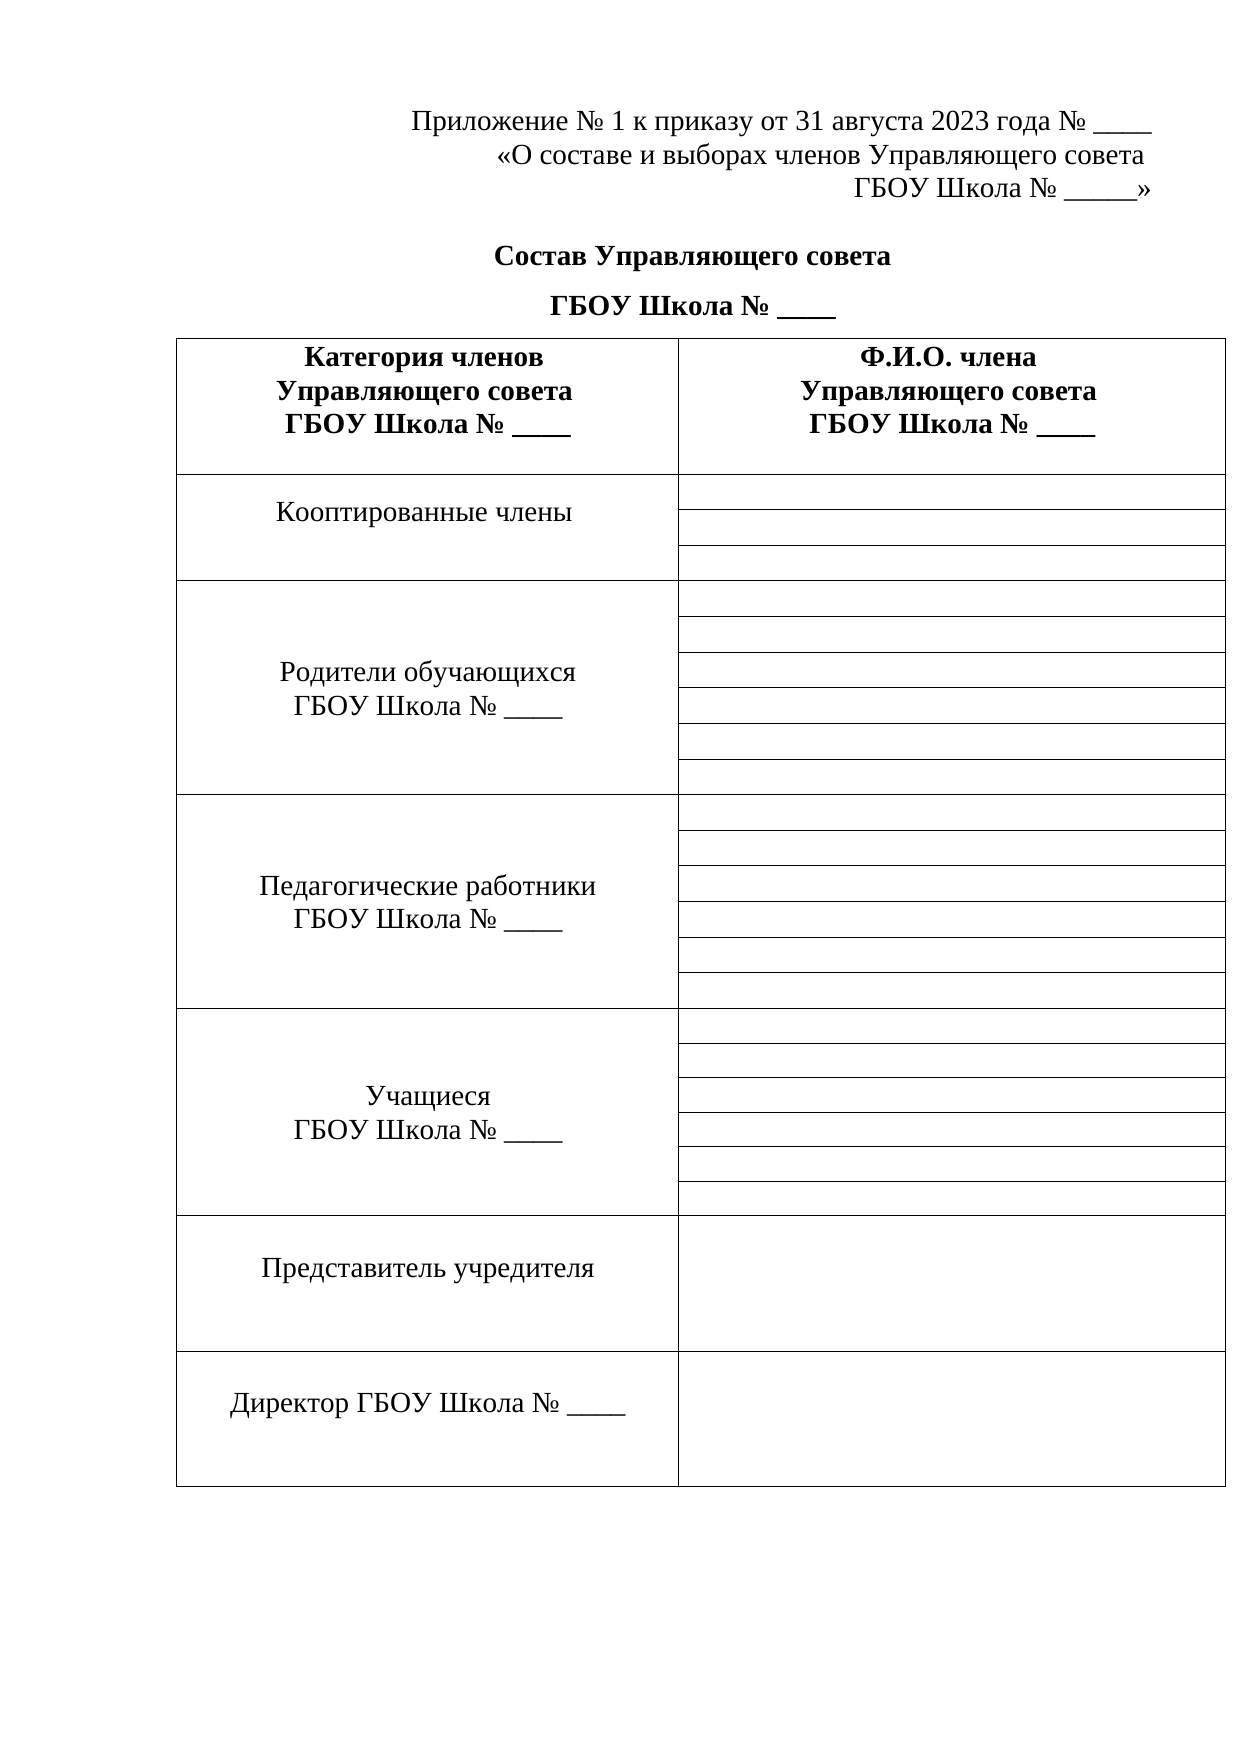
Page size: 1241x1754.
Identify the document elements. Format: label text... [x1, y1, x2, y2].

table_cell [679, 1044, 1225, 1077]
table_cell Учащиеся ГБОУ Школа № ____ [177, 1009, 678, 1215]
table_cell [679, 1352, 1225, 1486]
table_cell [679, 617, 1225, 652]
table_cell [679, 831, 1225, 865]
text Состав Управляющего совета [177, 238, 1152, 271]
table_cell [679, 1147, 1225, 1181]
table_cell [679, 546, 1225, 580]
text ГБОУ Школа № _____» [177, 171, 1152, 204]
table_cell [679, 581, 1225, 616]
table_cell [679, 724, 1225, 758]
text ГБОУ Школа № ____ [177, 288, 1152, 321]
table_cell [679, 1113, 1225, 1146]
table_cell [679, 688, 1225, 723]
table_cell Директор ГБОУ Школа № ____ [177, 1352, 678, 1486]
table_cell Родители обучающихся ГБОУ Школа № ____ [177, 581, 678, 794]
text Приложение № 1 к приказу от 31 августа 2023 года № ____ [177, 103, 1152, 137]
table_cell Кооптированные члены [177, 475, 678, 580]
table_cell [679, 1182, 1225, 1215]
table_cell [679, 938, 1225, 972]
table_cell [679, 1216, 1225, 1351]
text «О составе и выборах членов Управляющего совета [177, 137, 1152, 171]
table_cell [679, 653, 1225, 687]
table_cell [679, 795, 1225, 830]
table_cell [679, 475, 1225, 509]
table_cell [679, 510, 1225, 545]
table_cell [679, 760, 1225, 794]
table_cell [679, 902, 1225, 937]
table_header Категория членов Управляющего совета ГБОУ Школа № ____ [177, 339, 678, 473]
table_cell [679, 1078, 1225, 1112]
table_header Ф.И.О. члена Управляющего совета ГБОУ Школа № ____ [679, 339, 1225, 473]
table_cell Педагогические работники ГБОУ Школа № ____ [177, 795, 678, 1008]
table_cell Представитель учредителя [177, 1216, 678, 1351]
table_cell [679, 1009, 1225, 1042]
table_cell [679, 973, 1225, 1008]
table_cell [679, 866, 1225, 901]
